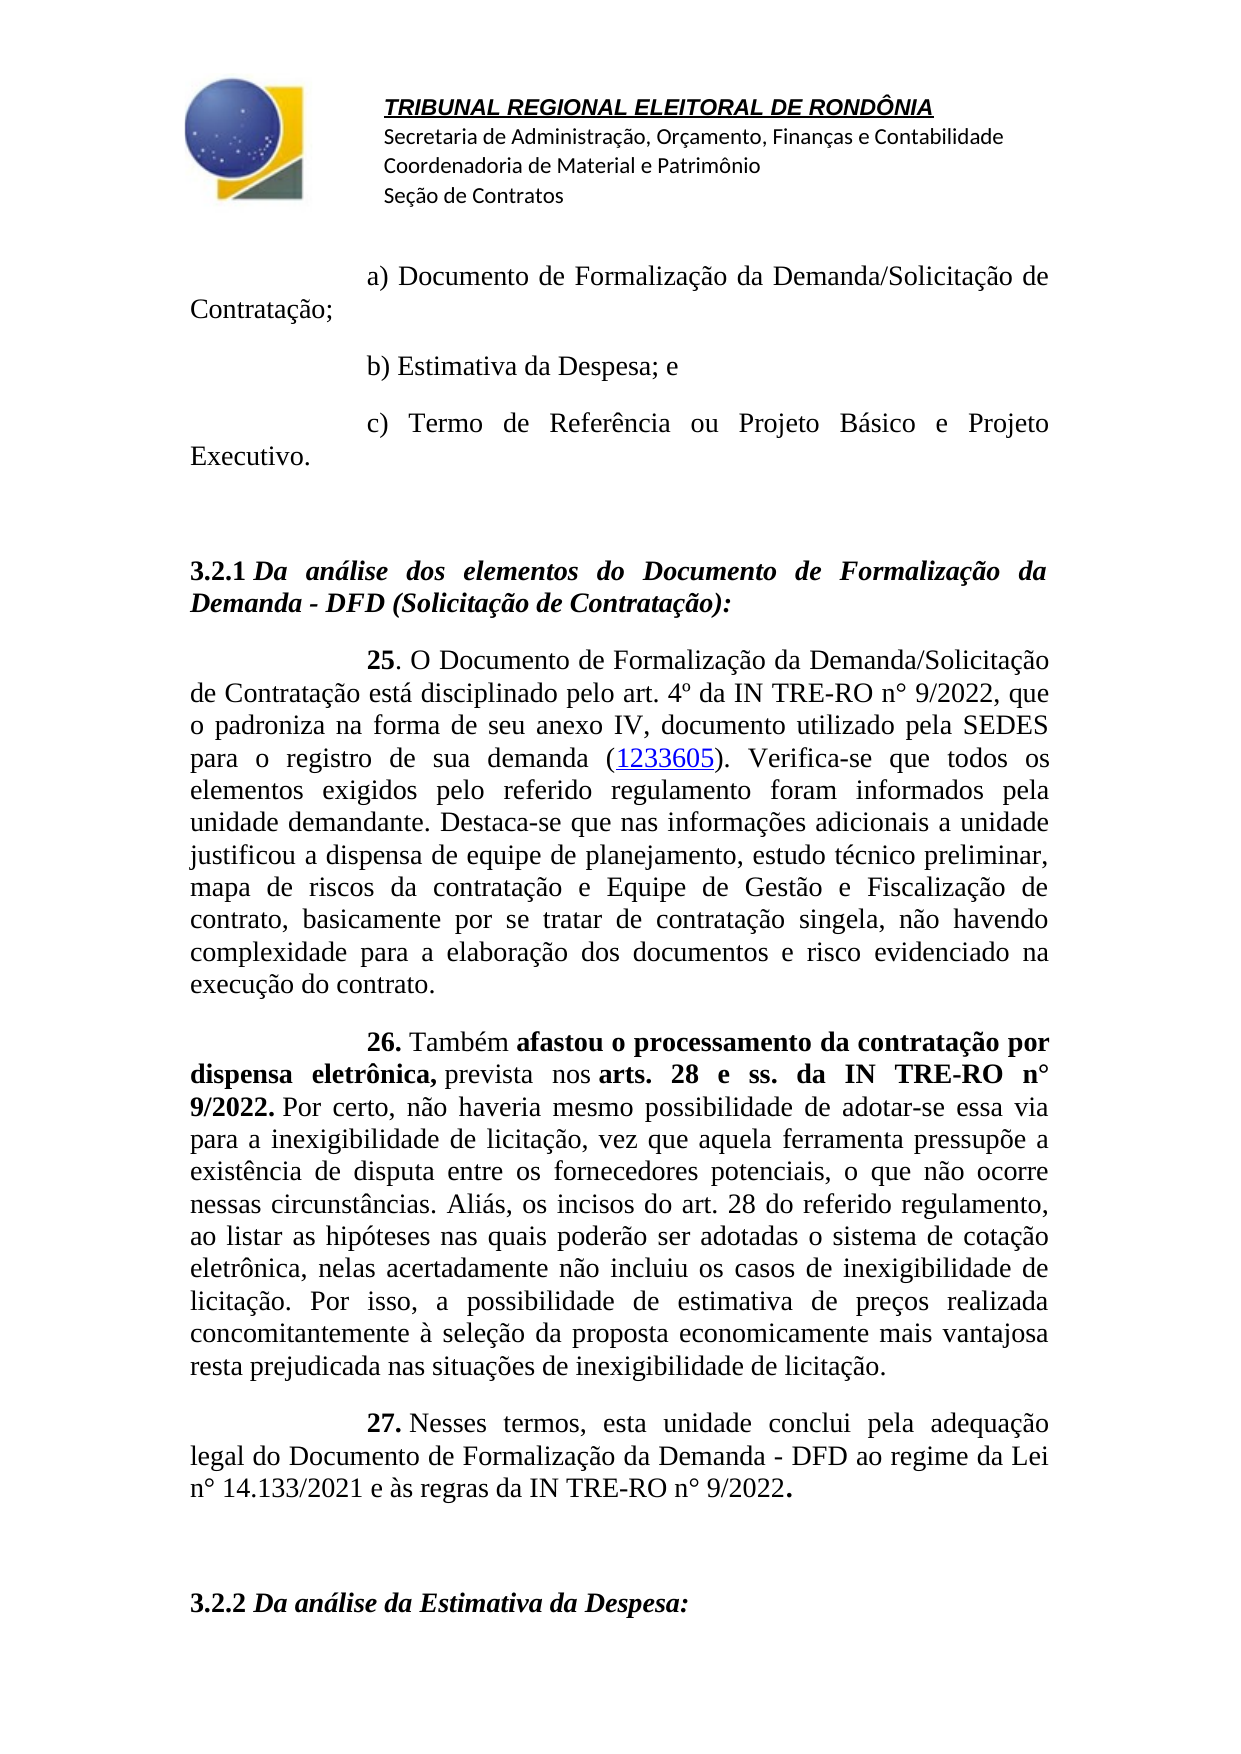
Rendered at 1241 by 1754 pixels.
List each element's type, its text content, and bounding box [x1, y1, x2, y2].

text c) Termo de Referência ou Projeto Básico e Projeto Executivo. [190, 406, 1051, 471]
text 26. Também afastou o processamento da contratação por dispensa eletrônica, prevista nos arts. 28 e ss. da IN TRE-RO n° 9/2022. Por certo, não haveria mesmo possibilidade de adotar-se essa via para a inexigibilidade de licitação, vez que aquela ferramenta pressupõe a existência de disputa entre os fornecedores potenciais, o que não ocorre nessas circunstâncias. Aliás, os incisos do art. 28 do referido regulamento, ao listar as hipóteses nas quais poderão ser adotadas o sistema de cotação eletrônica, nelas acertadamente não incluiu os casos de inexigibilidade de licitação. Por isso, a possibilidade de estimativa de preços realizada concomitantemente à seleção da proposta economicamente mais vantajosa resta prejudicada nas situações de inexigibilidade de licitação. [190, 1025, 1051, 1381]
text 25. O Documento de Formalização da Demanda/Solicitação de Contratação está disciplinado pelo art. 4º da IN TRE-RO n° 9/2022, que o padroniza na forma de seu anexo IV, documento utilizado pela SEDES para o registro de sua demanda (1233605). Verifica-se que todos os elementos exigidos pelo referido regulamento foram informados pela unidade demandante. Destaca-se que nas informações adicionais a unidade justificou a dispensa de equipe de planejamento, estudo técnico preliminar, mapa de riscos da contratação e Equipe de Gestão e Fiscalização de contrato, basicamente por se tratar de contratação singela, não havendo complexidade para a elaboração dos documentos e risco evidenciado na execução do contrato. [190, 643, 1051, 1000]
text a) Documento de Formalização da Demanda/Solicitação de Contratação; [190, 259, 1051, 324]
text 27. Nesses termos, esta unidade conclui pela adequação legal do Documento de Formalização da Demanda - DFD ao regime da Lei n° 14.133/2021 e às regras da IN TRE-RO n° 9/2022. [190, 1406, 1051, 1503]
text b) Estimativa da Despesa; e [190, 349, 1051, 381]
text 3.2.2 Da análise da Estimativa da Despesa: [190, 1586, 1051, 1618]
text 3.2.1 Da análise dos elementos do Documento de Formalização da Demanda - DFD (Solicitação de Contratação): [190, 554, 1051, 618]
